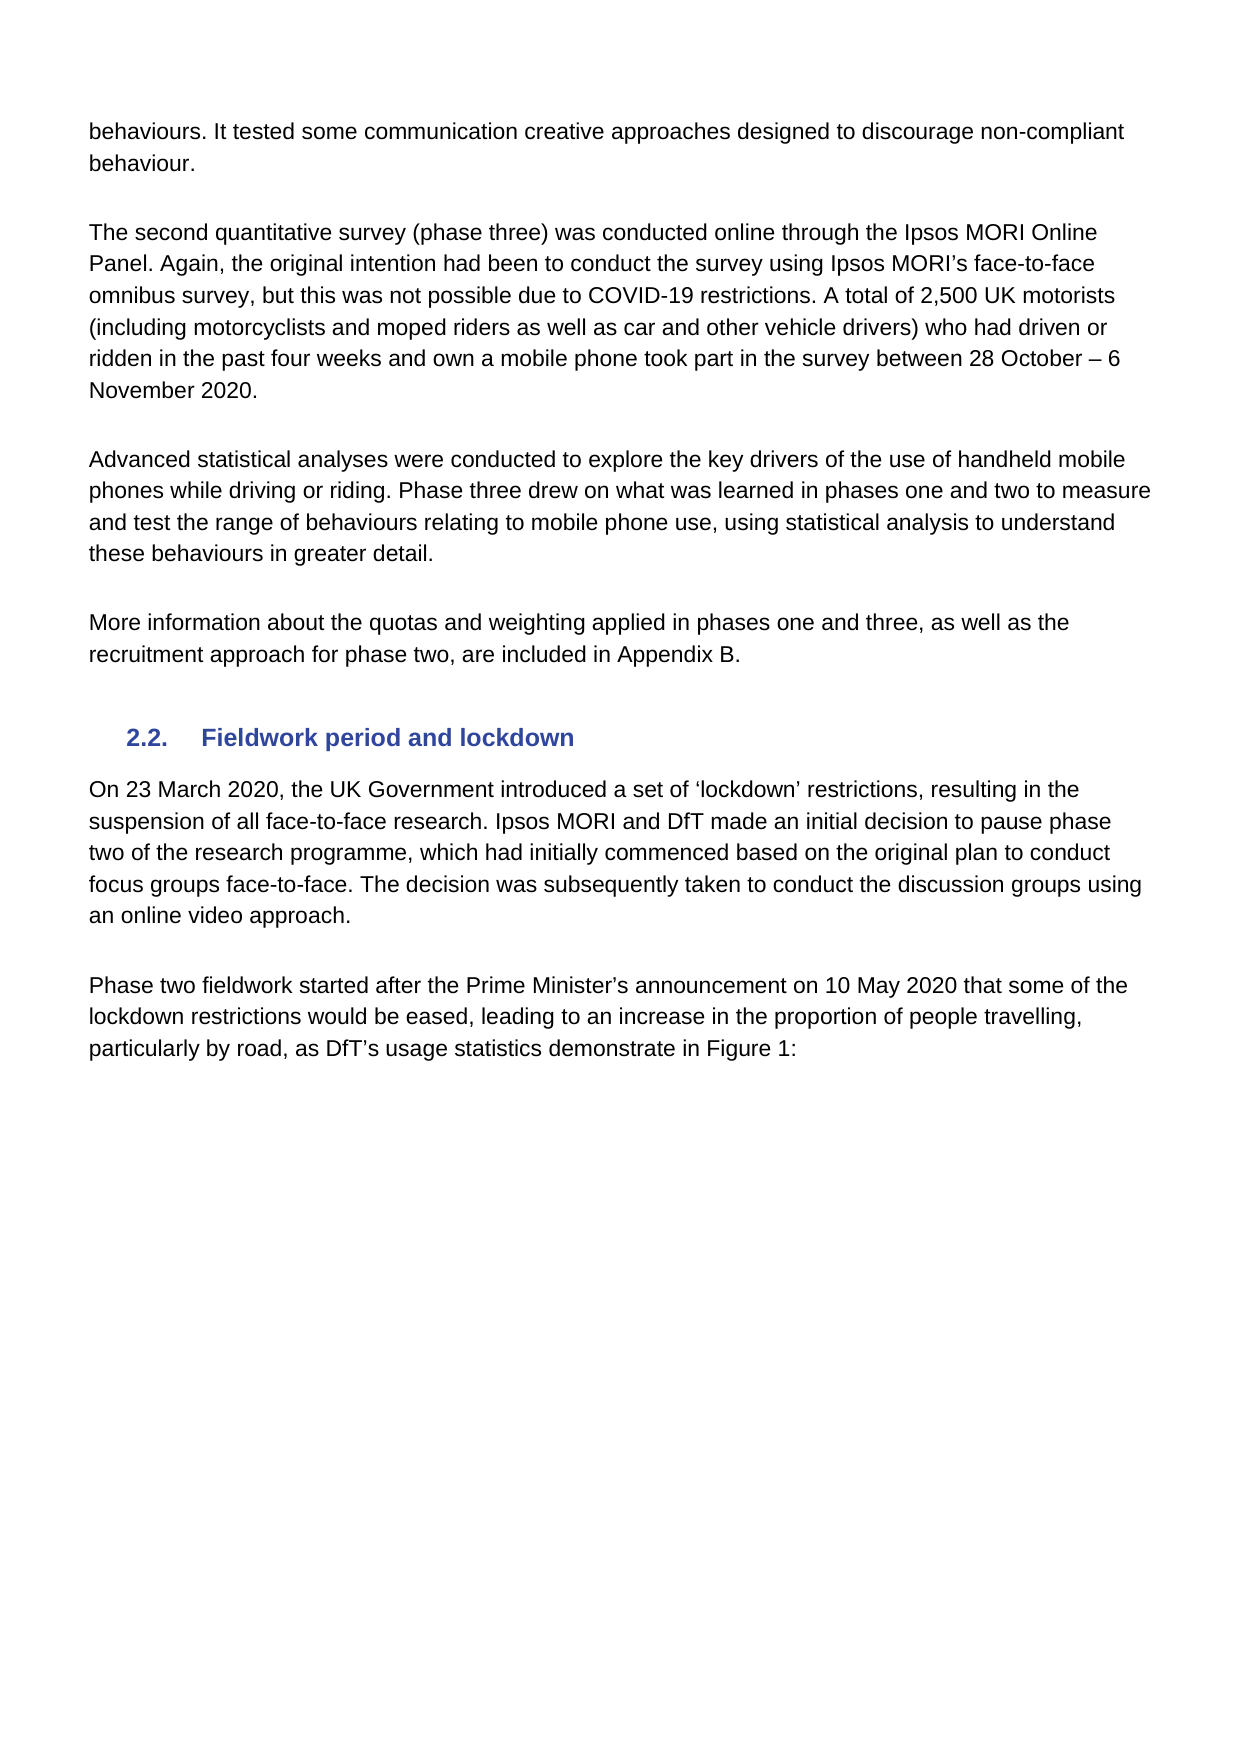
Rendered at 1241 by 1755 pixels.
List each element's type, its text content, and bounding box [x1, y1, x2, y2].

list More information about the quotas and weighting applied in phases one and three, as well as the recruitment approach for phase two, are included in Appendix B. [89, 609, 1152, 667]
list behaviours. It tested some communication creative approaches designed to discourage non-compliant behaviour. [89, 118, 1152, 176]
list The second quantitative survey (phase three) was conducted online through the Ipsos MORI Online Panel. Again, the original intention had been to conduct the survey using Ipsos MORI’s face-to-face omnibus survey, but this was not possible due to COVID-19 restrictions. A total of 2,500 UK motorists (including motorcyclists and moped riders as well as car and other vehicle drivers) who had driven or ridden in the past four weeks and own a mobile phone took part in the survey between 28 October – 6 November 2020. [89, 219, 1152, 403]
list On 23 March 2020, the UK Government introduced a set of ‘lockdown’ restrictions, resulting in the suspension of all face-to-face research. Ipsos MORI and DfT made an initial decision to pause phase two of the research programme, which had initially commenced based on the original plan to conduct focus groups face-to-face. The decision was subsequently taken to conduct the discussion groups using an online video approach. [89, 776, 1152, 929]
list Phase two fieldwork started after the Prime Minister’s announcement on 10 May 2020 that some of the lockdown restrictions would be eased, leading to an increase in the proportion of people travelling, particularly by road, as DfT’s usage statistics demonstrate in Figure 1: [89, 972, 1152, 1061]
subtitle Fieldwork period and lockdown [126, 722, 1152, 751]
list Advanced statistical analyses were conducted to explore the key drivers of the use of handheld mobile phones while driving or riding. Phase three drew on what was learned in phases one and two to measure and test the range of behaviours relating to mobile phone use, using statistical analysis to understand these behaviours in greater detail. [89, 446, 1152, 567]
